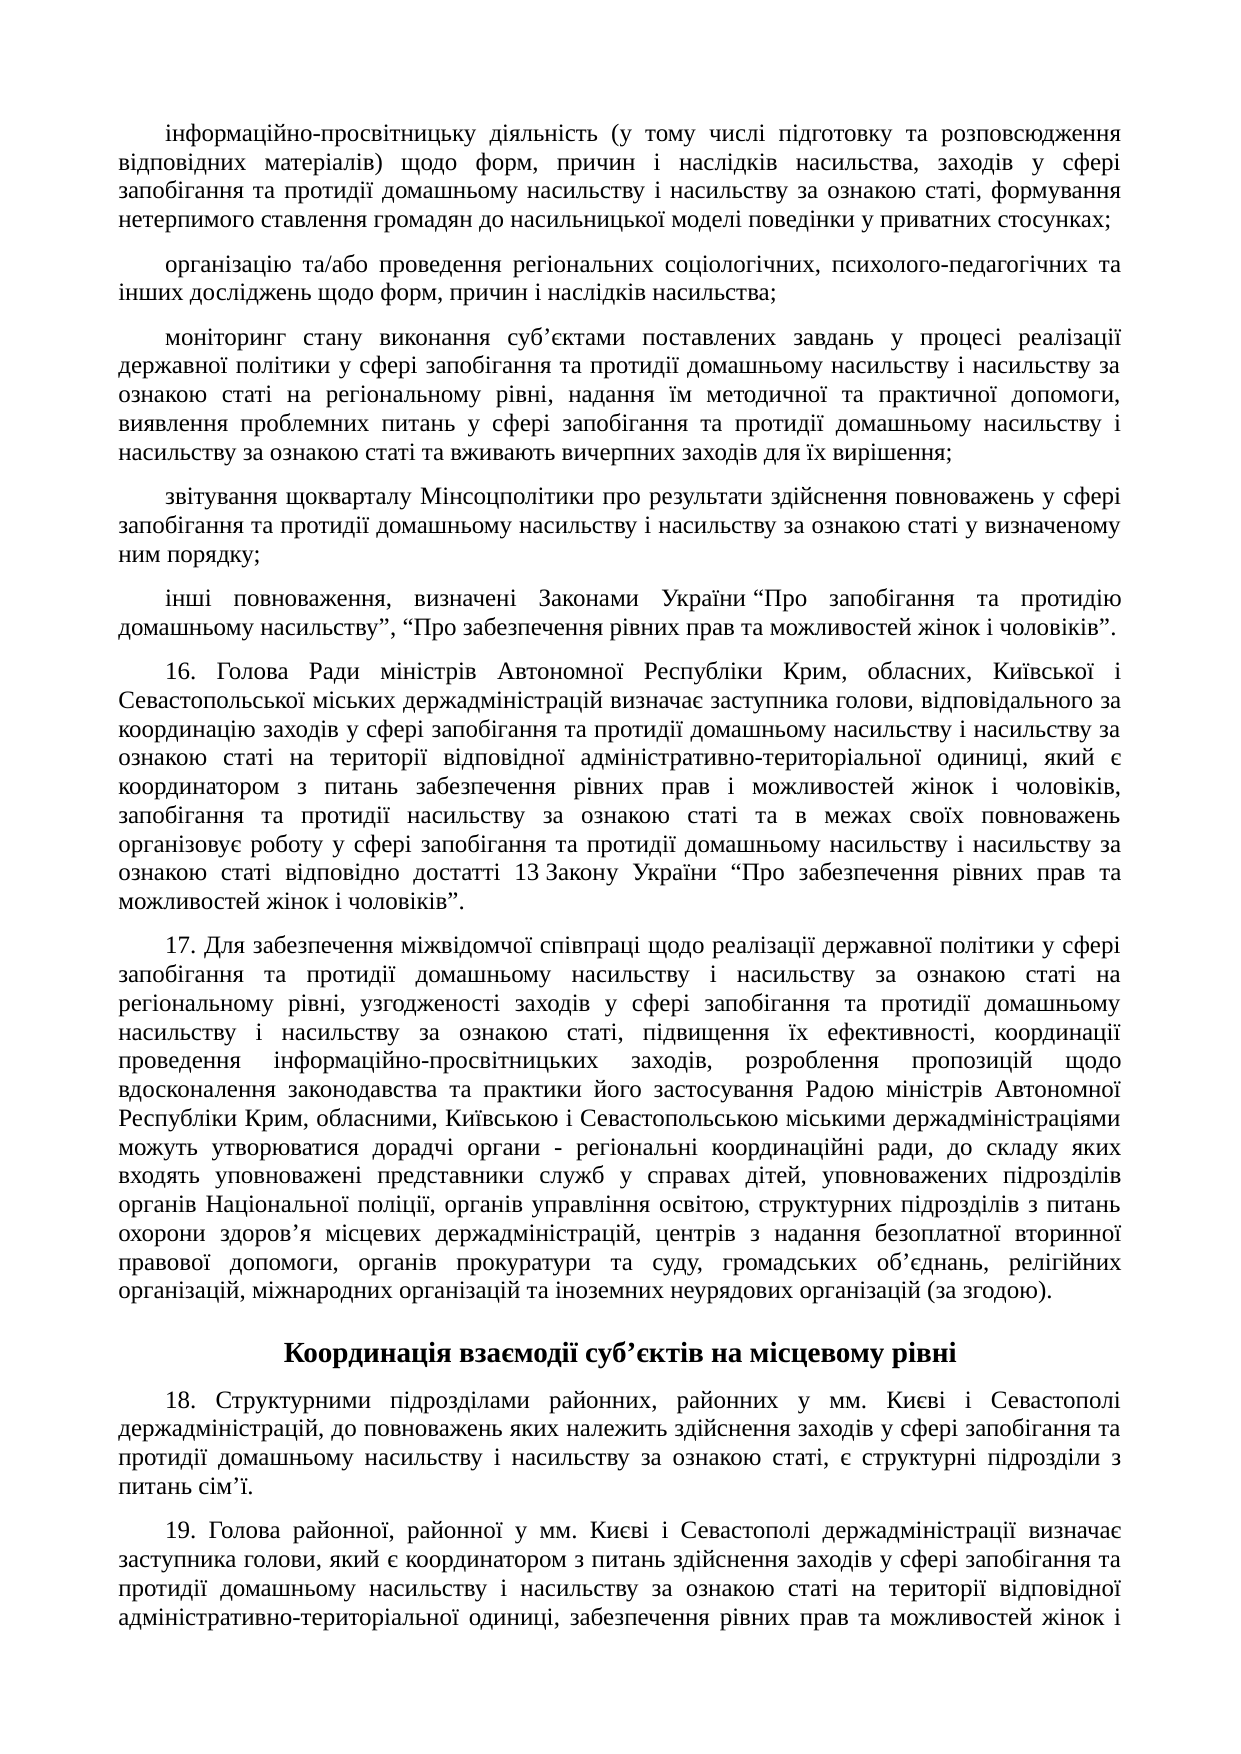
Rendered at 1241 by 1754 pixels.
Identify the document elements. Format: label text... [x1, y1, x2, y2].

text 16. Голова Ради міністрів Автономної Республіки Крим, обласних, Київської і Севастопольської міських держадміністрацій визначає заступника голови, відповідального за координацію заходів у сфері запобігання та протидії домашньому насильству і насильству за ознакою статі на території відповідної адміністративно-територіальної одиниці, який є координатором з питань забезпечення рівних прав і можливостей жінок і чоловіків, запобігання та протидії насильству за ознакою статі та в межах своїх повноважень організовує роботу у сфері запобігання та протидії домашньому насильству і насильству за ознакою статі відповідно достатті 13 Закону України “Про забезпечення рівних прав та можливостей жінок і чоловіків”. [118, 656, 1122, 915]
text Координація взаємодії суб’єктів на місцевому рівні [165, 1336, 1075, 1369]
text 18. Структурними підрозділами районних, районних у мм. Києві і Севастополі держадміністрацій, до повноважень яких належить здійснення заходів у сфері запобігання та протидії домашньому насильству і насильству за ознакою статі, є структурні підрозділи з питань сім’ї. [118, 1385, 1122, 1500]
text інші повноваження, визначені Законами України “Про запобігання та протидію домашньому насильству”, “Про забезпечення рівних прав та можливостей жінок і чоловіків”. [118, 583, 1122, 641]
text 17. Для забезпечення міжвідомчої співпраці щодо реалізації державної політики у сфері запобігання та протидії домашньому насильству і насильству за ознакою статі на регіональному рівні, узгодженості заходів у сфері запобігання та протидії домашньому насильству і насильству за ознакою статі, підвищення їх ефективності, координації проведення інформаційно-просвітницьких заходів, розроблення пропозицій щодо вдосконалення законодавства та практики його застосування Радою міністрів Автономної Республіки Крим, обласними, Київською і Севастопольською міськими держадміністраціями можуть утворюватися дорадчі органи - регіональні координаційні ради, до складу яких входять уповноважені представники служб у справах дітей, уповноважених підрозділів органів Національної поліції, органів управління освітою, структурних підрозділів з питань охорони здоров’я місцевих держадміністрацій, центрів з надання безоплатної вторинної правової допомоги, органів прокуратури та суду, громадських об’єднань, релігійних організацій, міжнародних організацій та іноземних неурядових організацій (за згодою). [118, 931, 1122, 1304]
text моніторинг стану виконання суб’єктами поставлених завдань у процесі реалізації державної політики у сфері запобігання та протидії домашньому насильству і насильству за ознакою статі на регіональному рівні, надання їм методичної та практичної допомоги, виявлення проблемних питань у сфері запобігання та протидії домашньому насильству і насильству за ознакою статі та вживають вичерпних заходів для їх вирішення; [118, 322, 1122, 466]
text організацію та/або проведення регіональних соціологічних, психолого-педагогічних та інших досліджень щодо форм, причин і наслідків насильства; [118, 249, 1122, 306]
text 19. Голова районної, районної у мм. Києві і Севастополі держадміністрації визначає заступника голови, який є координатором з питань здійснення заходів у сфері запобігання та протидії домашньому насильству і насильству за ознакою статі на території відповідної адміністративно-територіальної одиниці, забезпечення рівних прав та можливостей жінок і [118, 1515, 1122, 1630]
text звітування щокварталу Мінсоцполітики про результати здійснення повноважень у сфері запобігання та протидії домашньому насильству і насильству за ознакою статі у визначеному ним порядку; [118, 481, 1122, 567]
text інформаційно-просвітницьку діяльність (у тому числі підготовку та розповсюдження відповідних матеріалів) щодо форм, причин і наслідків насильства, заходів у сфері запобігання та протидії домашньому насильству і насильству за ознакою статі, формування нетерпимого ставлення громадян до насильницької моделі поведінки у приватних стосунках; [118, 118, 1122, 233]
